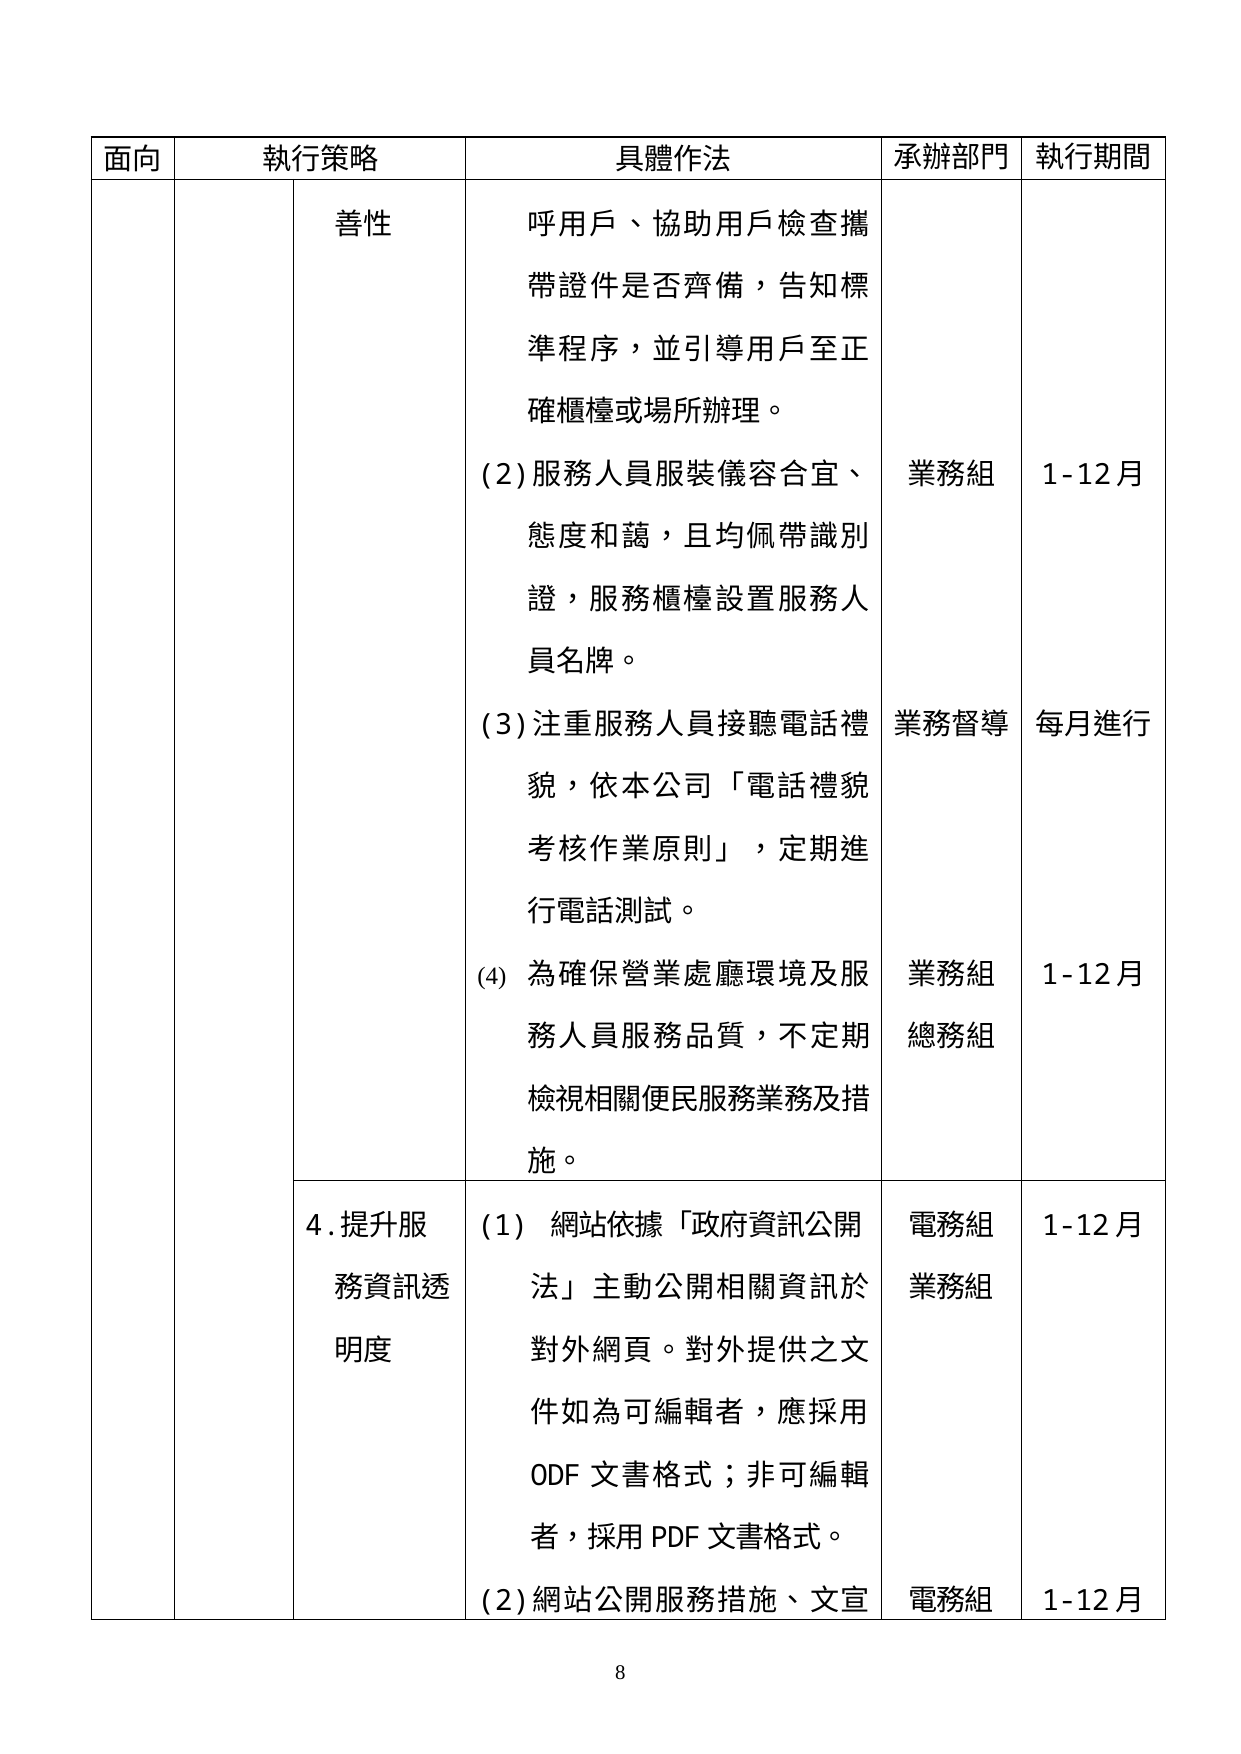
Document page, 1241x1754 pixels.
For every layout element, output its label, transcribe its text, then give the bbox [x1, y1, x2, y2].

table_cell 1-12月 1-12月 [1022, 1181, 1165, 1618]
table_header 執行期間 [1022, 138, 1165, 179]
table_cell 1-12月 每月進行 1-12月 [1022, 180, 1165, 1180]
table_cell 電務組 業務組 電務組 [882, 1181, 1021, 1618]
table_cell [92, 180, 174, 1618]
table_cell 呼用戶、協助用戶檢查攜帶證件是否齊備，告知標準程序，並引導用戶至正確櫃檯或場所辦理。 服務人員服裝儀容合宜、態度和藹，且均佩帶識別證，服務櫃檯設置服務人員名牌。 注重服務人員接聽電話禮貌，依本公司「電話禮貌考核作業原則」，定期進行電話測試。 為確保營業處廳環境及服務人員服務品質，不定期檢視相關便民服務業務及措施。 [466, 180, 881, 1180]
table_cell 善性 [294, 180, 465, 1180]
table_header 面向 [92, 138, 174, 179]
table_cell 4.提升服務資訊透明度 [294, 1181, 465, 1618]
table_cell [175, 180, 293, 1618]
table_header 執行策略 [175, 138, 465, 179]
table_cell 業務組 業務督導 業務組 總務組 [882, 180, 1021, 1180]
table_cell 網站依據「政府資訊公開 法」主動公開相關資訊於對外網頁。對外提供之文件如為可編輯者，應採用ODF文書格式；非可編輯者，採用PDF文書格式。 網站公開服務措施、文宣品（如服務白皮書、宣導資料）及常見問答、活動/服務消息等資訊。 於服務場所及網站主動公開服務相關資訊供用戶查閱或運用。 提供多元案件查詢管道，如現場、電話、網路、行動裝置等，方便用戶查詢案件處理進度。 於登記單回條加印QR碼，方便用戶透過行動裝置下載「台電e櫃檯」APP管理案件或連結台電官網查詢案件進度。 受理新增設用電申請後即列印登記單回條或列入APP案件管理項目，告知用戶受理號碼等訊息。 提供承辦部門及電話等訊息。 於網站設置「再生能源申辦懶人包」，連結「太陽光電單一服務窗口」網站，方便民眾了解相關規定，推廣綠電。 於網站設置「開放資料」專區，連結台電官網，提供每項開放資料之詳細相關資訊。 [466, 1181, 881, 1618]
table_header 承辦部門 [882, 138, 1021, 179]
table_header 具體作法 [466, 138, 881, 179]
